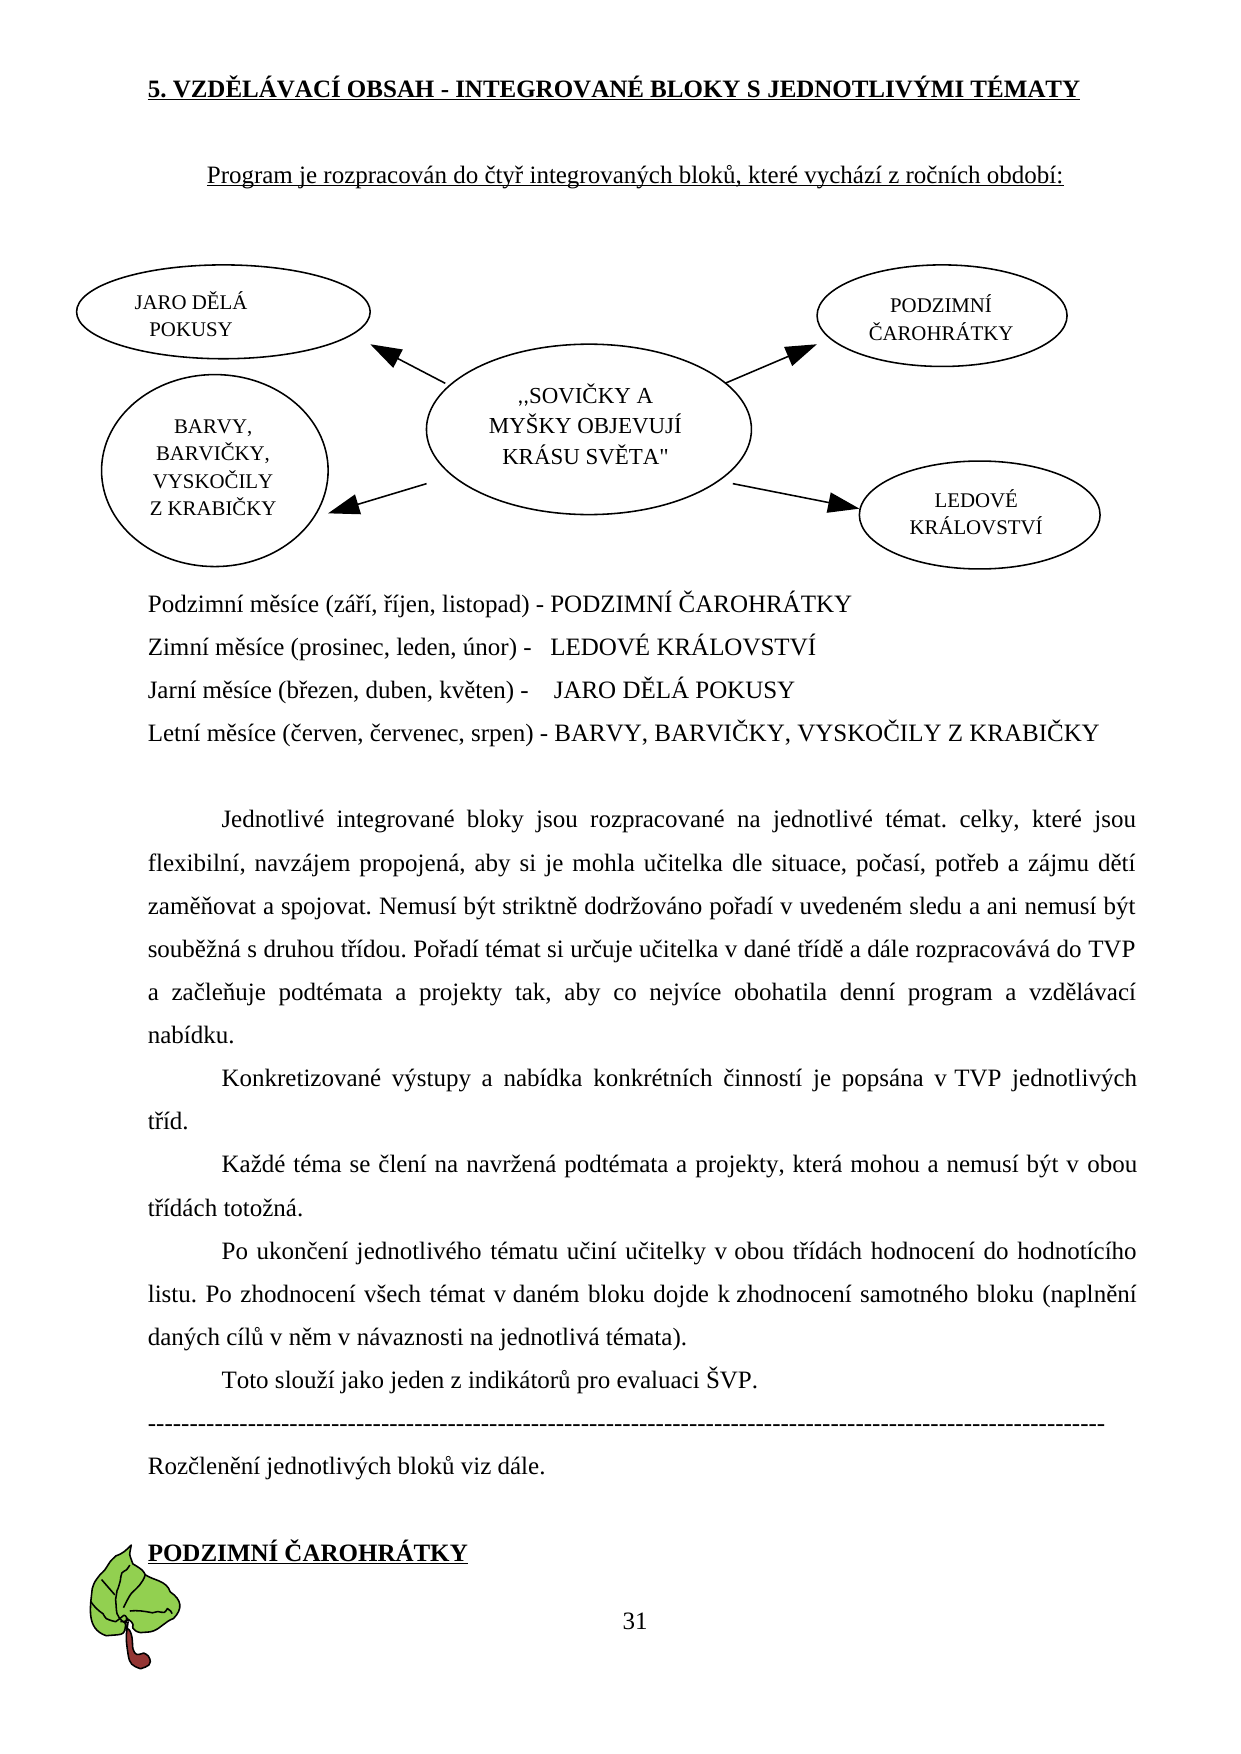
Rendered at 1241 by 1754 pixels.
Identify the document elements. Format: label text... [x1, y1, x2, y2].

text Podzimní měsíce (září, říjen, listopad) - PODZIMNÍ ČAROHRÁTKY [148, 589, 1122, 618]
text Letní měsíce (červen, červenec, srpen) - BARVY, BARVIČKY, VYSKOČILY Z KRABIČKY [148, 718, 1137, 747]
text Po ukončení jednotlivého tématu učiní učitelky v obou třídách hodnocení do hodnotícího listu. Po zhodnocení všech témat v daném bloku dojde k zhodnocení samotného bloku (naplnění daných cílů v něm v návaznosti na jednotlivá témata). [148, 1236, 1137, 1351]
text -------------------------------------------------------------------------------------------------------------------Rozčlenění jednotlivých bloků viz dále. [148, 1408, 1137, 1480]
text PODZIMNÍ ČAROHRÁTKY [148, 1538, 1137, 1566]
text Konkretizované výstupy a nabídka konkrétních činností je popsána v TVP jednotlivých tříd. [148, 1063, 1137, 1135]
text Jednotlivé integrované bloky jsou rozpracované na jednotlivé témat. celky, které jsou flexibilní, navzájem propojená, aby si je mohla učitelka dle situace, počasí, potřeb a zájmu dětí zaměňovat a spojovat. Nemusí být striktně dodržováno pořadí v uvedeném sledu a ani nemusí být souběžná s druhou třídou. Pořadí témat si určuje učitelka v dané třídě a dále rozpracovává do TVP a začleňuje podtémata a projekty tak, aby co nejvíce obohatila denní program a vzdělávací nabídku. [148, 804, 1137, 1049]
text Toto slouží jako jeden z indikátorů pro evaluaci ŠVP. [148, 1365, 1137, 1394]
text Jarní měsíce (březen, duben, květen) - JARO DĚLÁ POKUSY [148, 675, 1122, 704]
text 5. VZDĚLÁVACÍ OBSAH - INTEGROVANÉ BLOKY S JEDNOTLIVÝMI TÉMATY [148, 74, 1122, 102]
text Program je rozpracován do čtyř integrovaných bloků, které vychází z ročních období: [148, 160, 1122, 189]
text Zimní měsíce (prosinec, leden, únor) - LEDOVÉ KRÁLOVSTVÍ [148, 632, 1122, 661]
text Každé téma se člení na navržená podtémata a projekty, která mohou a nemusí být v obou třídách totožná. [148, 1149, 1137, 1221]
